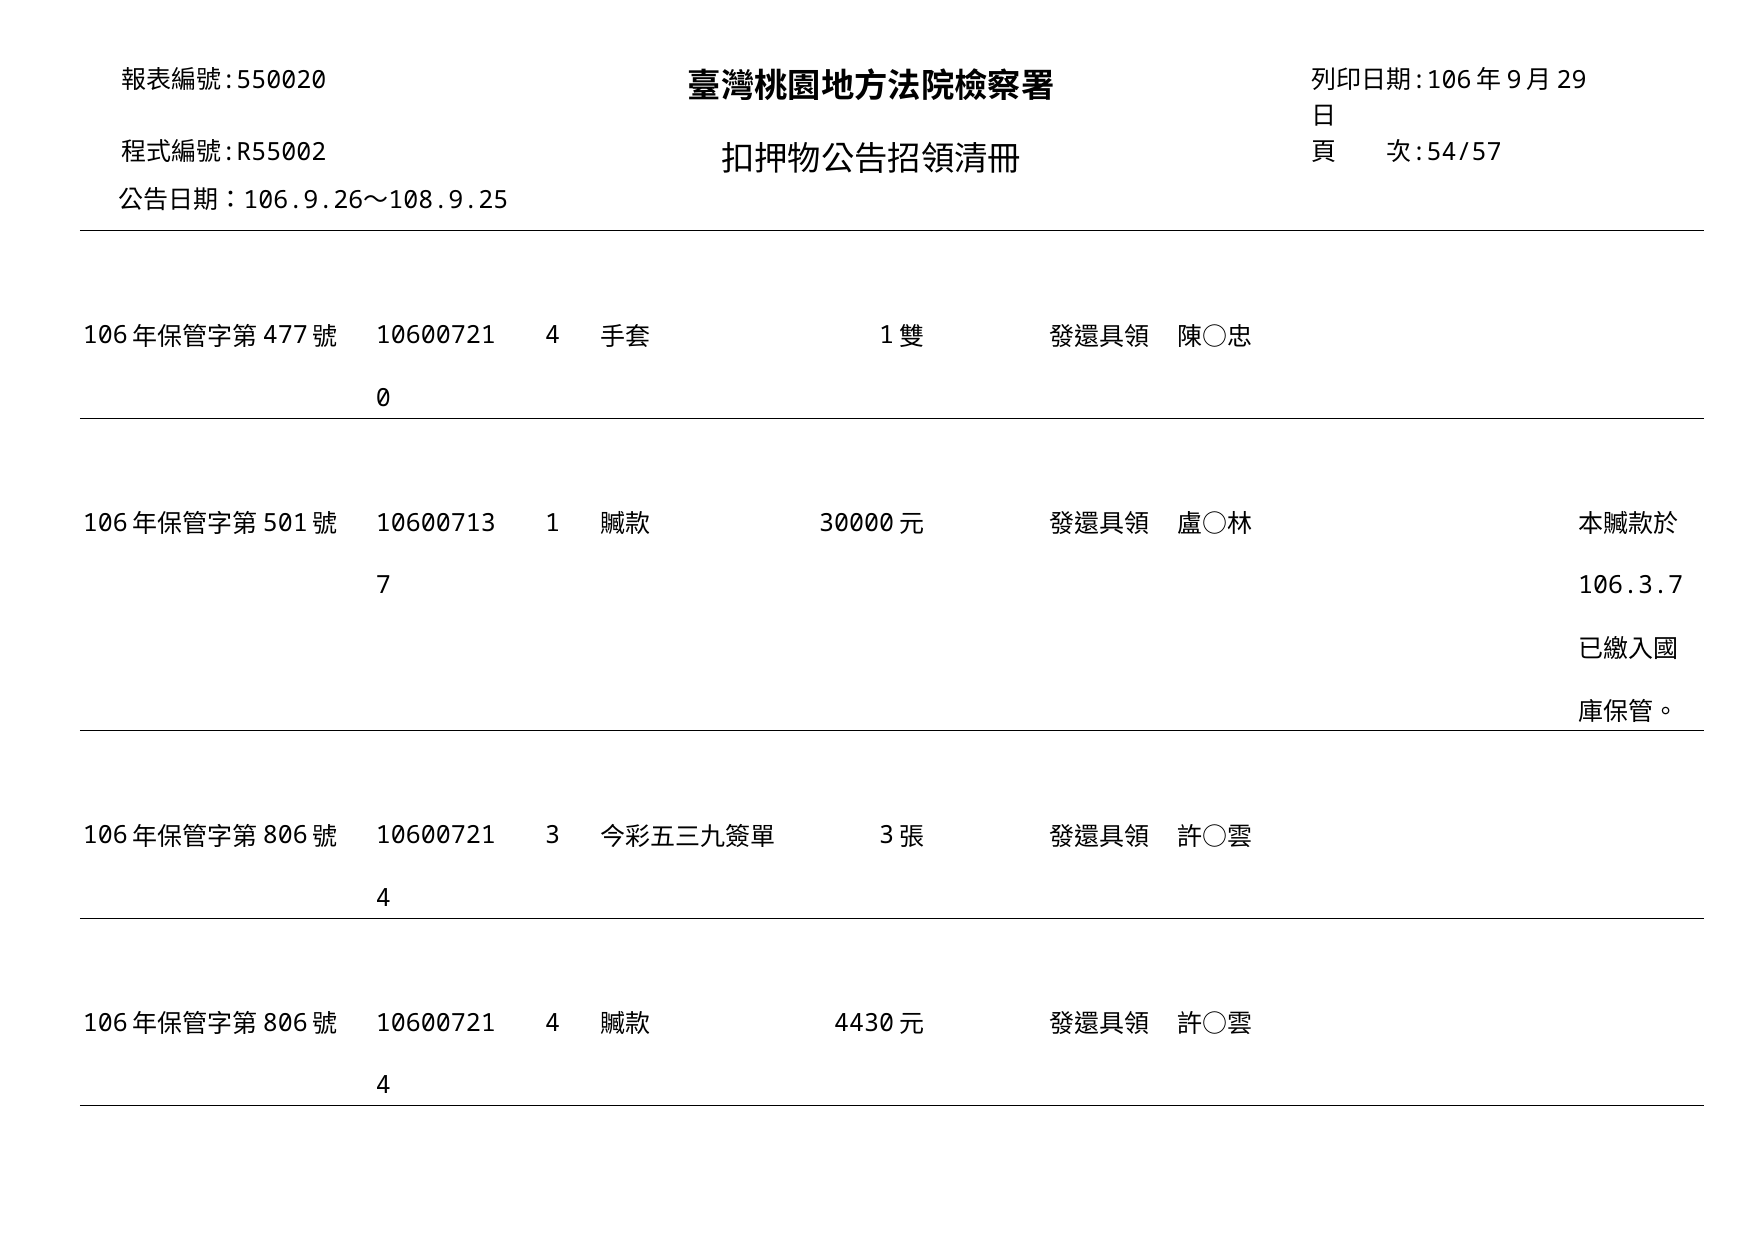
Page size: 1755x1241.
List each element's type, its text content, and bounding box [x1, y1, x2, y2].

table_cell 盧○林 [1175, 419, 1317, 730]
table_cell 4 [507, 231, 597, 417]
table_cell 許○雲 [1175, 731, 1317, 917]
table_cell 發還具領 [1046, 231, 1175, 417]
table_cell 4 [507, 919, 597, 1105]
table_cell [927, 231, 1046, 417]
table_cell 贓款 [597, 419, 807, 730]
table_cell [1317, 731, 1575, 917]
table_cell 發還具領 [1046, 919, 1175, 1105]
table_cell [1575, 731, 1704, 917]
table_cell 1雙 [808, 231, 927, 417]
table_cell 106007214 [373, 919, 507, 1105]
table_cell 3張 [808, 731, 927, 917]
table_cell 今彩五三九簽單 [597, 731, 807, 917]
table_cell 106年保管字第501號 [80, 419, 373, 730]
table_cell [927, 919, 1046, 1105]
table_cell 手套 [597, 231, 807, 417]
table_cell [1317, 419, 1575, 730]
table_cell 本贓款於106.3.7已繳入國庫保管。 [1575, 419, 1704, 730]
table_cell 3 [507, 731, 597, 917]
table_cell 發還具領 [1046, 419, 1175, 730]
table_cell [1575, 919, 1704, 1105]
table_cell 贓款 [597, 919, 807, 1105]
table_cell [927, 419, 1046, 730]
table_cell 106年保管字第477號 [80, 231, 373, 417]
table_cell [1575, 231, 1704, 417]
table_cell 30000元 [808, 419, 927, 730]
table_cell 106年保管字第806號 [80, 919, 373, 1105]
table_cell 陳○忠 [1175, 231, 1317, 417]
table_cell 106年保管字第806號 [80, 731, 373, 917]
table_cell 發還具領 [1046, 731, 1175, 917]
table_cell 許○雲 [1175, 919, 1317, 1105]
table_cell 106007214 [373, 731, 507, 917]
table_cell [1317, 919, 1575, 1105]
table_cell [1317, 231, 1575, 417]
table_cell 106007210 [373, 231, 507, 417]
table_cell 106007137 [373, 419, 507, 730]
table_cell 4430元 [808, 919, 927, 1105]
table_cell [927, 731, 1046, 917]
table_cell 1 [507, 419, 597, 730]
